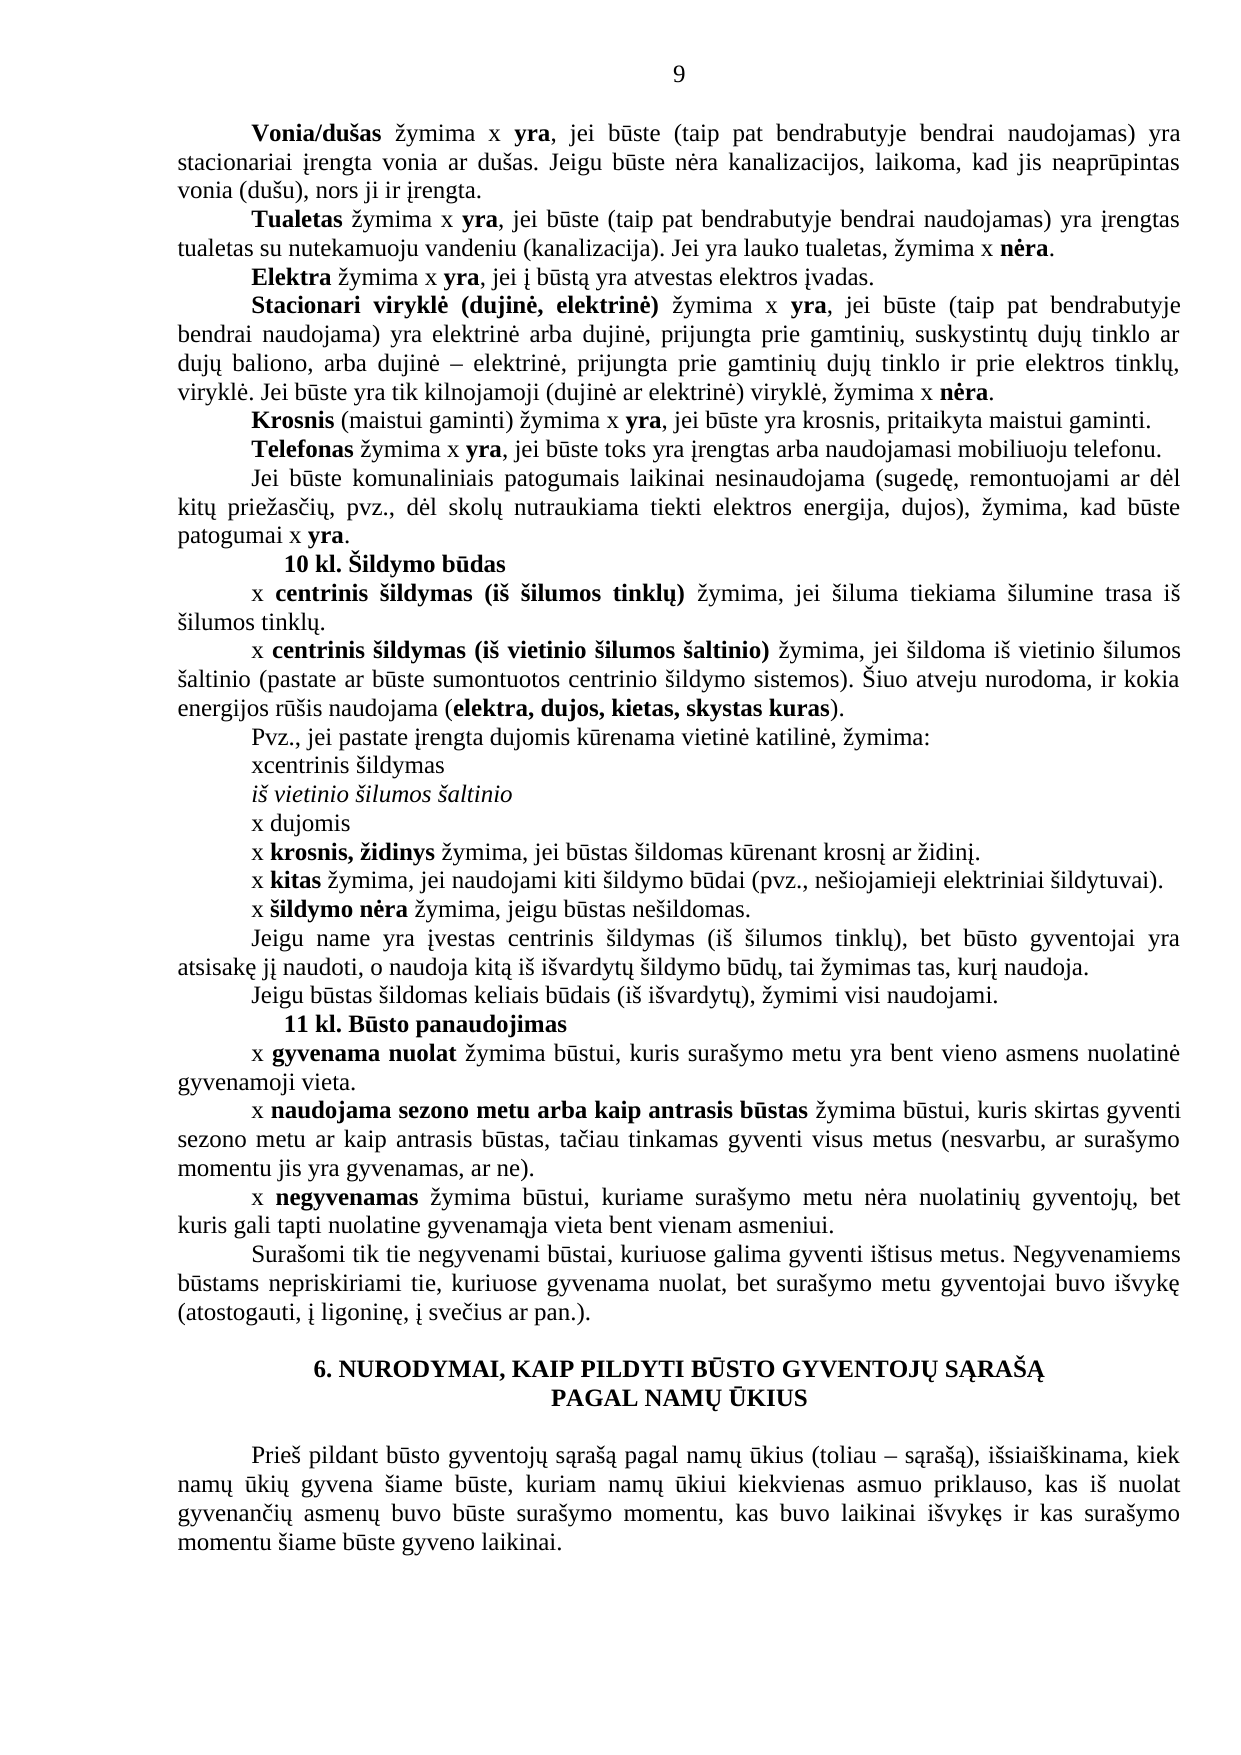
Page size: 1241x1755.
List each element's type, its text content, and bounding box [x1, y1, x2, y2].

text 10 kl. Šildymo būdas [210, 549, 1181, 578]
text x centrinis šildymas (iš šilumos tinklų) žymima, jei šiluma tiekiama šilumine trasa iš šilumos tinklų. [177, 578, 1181, 636]
text x centrinis šildymas (iš vietinio šilumos šaltinio) žymima, jei šildoma iš vietinio šilumos šaltinio (pastate ar būste sumontuotos centrinio šildymo sistemos). Šiuo atveju nurodoma, ir kokia energijos rūšis naudojama (elektra, dujos, kietas, skystas kuras). [177, 636, 1181, 722]
text Jei būste komunaliniais patogumais laikinai nesinaudojama (sugedę, remontuojami ar dėl kitų priežasčių, pvz., dėl skolų nutraukiama tiekti elektros energija, dujos), žymima, kad būste patogumai x yra. [177, 463, 1181, 549]
text Jeigu name yra įvestas centrinis šildymas (iš šilumos tinklų), bet būsto gyventojai yra atsisakę jį naudoti, o naudoja kitą iš išvardytų šildymo būdų, tai žymimas tas, kurį naudoja. [177, 923, 1181, 981]
text PAGAL NAMŲ ŪKIUS [177, 1383, 1181, 1412]
text x negyvenamas žymima būstui, kuriame surašymo metu nėra nuolatinių gyventojų, bet kuris gali tapti nuolatine gyvenamąja vieta bent vienam asmeniui. [177, 1182, 1181, 1239]
text x naudojama sezono metu arba kaip antrasis būstas žymima būstui, kuris skirtas gyventi sezono metu ar kaip antrasis būstas, tačiau tinkamas gyventi visus metus (nesvarbu, ar surašymo momentu jis yra gyvenamas, ar ne). [177, 1096, 1181, 1182]
text x kitas žymima, jei naudojami kiti šildymo būdai (pvz., nešiojamieji elektriniai šildytuvai). [177, 866, 1181, 894]
text x dujomis [177, 808, 1181, 837]
text Elektra žymima x yra, jei į būstą yra atvestas elektros įvadas. [177, 262, 1181, 291]
text iš vietinio šilumos šaltinio [177, 779, 1181, 808]
text x gyvenama nuolat žymima būstui, kuris surašymo metu yra bent vieno asmens nuolatinė gyvenamoji vieta. [177, 1038, 1181, 1096]
text Vonia/dušas žymima x yra, jei būste (taip pat bendrabutyje bendrai naudojamas) yra stacionariai įrengta vonia ar dušas. Jeigu būste nėra kanalizacijos, laikoma, kad jis neaprūpintas vonia (dušu), nors ji ir įrengta. [177, 118, 1181, 204]
text Surašomi tik tie negyvenami būstai, kuriuose galima gyventi ištisus metus. Negyvenamiems būstams nepriskiriami tie, kuriuose gyvenama nuolat, bet surašymo metu gyventojai buvo išvykę (atostogauti, į ligoninę, į svečius ar pan.). [177, 1239, 1181, 1326]
text Prieš pildant būsto gyventojų sąrašą pagal namų ūkius (toliau – sąrašą), išsiaiškinama, kiek namų ūkių gyvena šiame būste, kuriam namų ūkiui kiekvienas asmuo priklauso, kas iš nuolat gyvenančių asmenų buvo būste surašymo momentu, kas buvo laikinai išvykęs ir kas surašymo momentu šiame būste gyveno laikinai. [177, 1441, 1181, 1556]
text Stacionari viryklė (dujinė, elektrinė) žymima x yra, jei būste (taip pat bendrabutyje bendrai naudojama) yra elektrinė arba dujinė, prijungta prie gamtinių, suskystintų dujų tinklo ar dujų baliono, arba dujinė – elektrinė, prijungta prie gamtinių dujų tinklo ir prie elektros tinklų, viryklė. Jei būste yra tik kilnojamoji (dujinė ar elektrinė) viryklė, žymima x nėra. [177, 291, 1181, 406]
text 6. NURODYMAI, KAIP PILDYTI BŪSTO GYVENTOJŲ SĄRAŠĄ [177, 1354, 1181, 1383]
text x šildymo nėra žymima, jeigu būstas nešildomas. [177, 894, 1181, 923]
text Telefonas žymima x yra, jei būste toks yra įrengtas arba naudojamasi mobiliuoju telefonu. [177, 434, 1181, 463]
text Tualetas žymima x yra, jei būste (taip pat bendrabutyje bendrai naudojamas) yra įrengtas tualetas su nutekamuoju vandeniu (kanalizacija). Jei yra lauko tualetas, žymima x nėra. [177, 204, 1181, 262]
text xcentrinis šildymas [177, 751, 1181, 779]
text 11 kl. Būsto panaudojimas [210, 1009, 1181, 1038]
text Krosnis (maistui gaminti) žymima x yra, jei būste yra krosnis, pritaikyta maistui gaminti. [177, 406, 1181, 434]
text Pvz., jei pastate įrengta dujomis kūrenama vietinė katilinė, žymima: [177, 722, 1181, 751]
text Jeigu būstas šildomas keliais būdais (iš išvardytų), žymimi visi naudojami. [177, 981, 1181, 1009]
text x krosnis, židinys žymima, jei būstas šildomas kūrenant krosnį ar židinį. [177, 837, 1181, 866]
